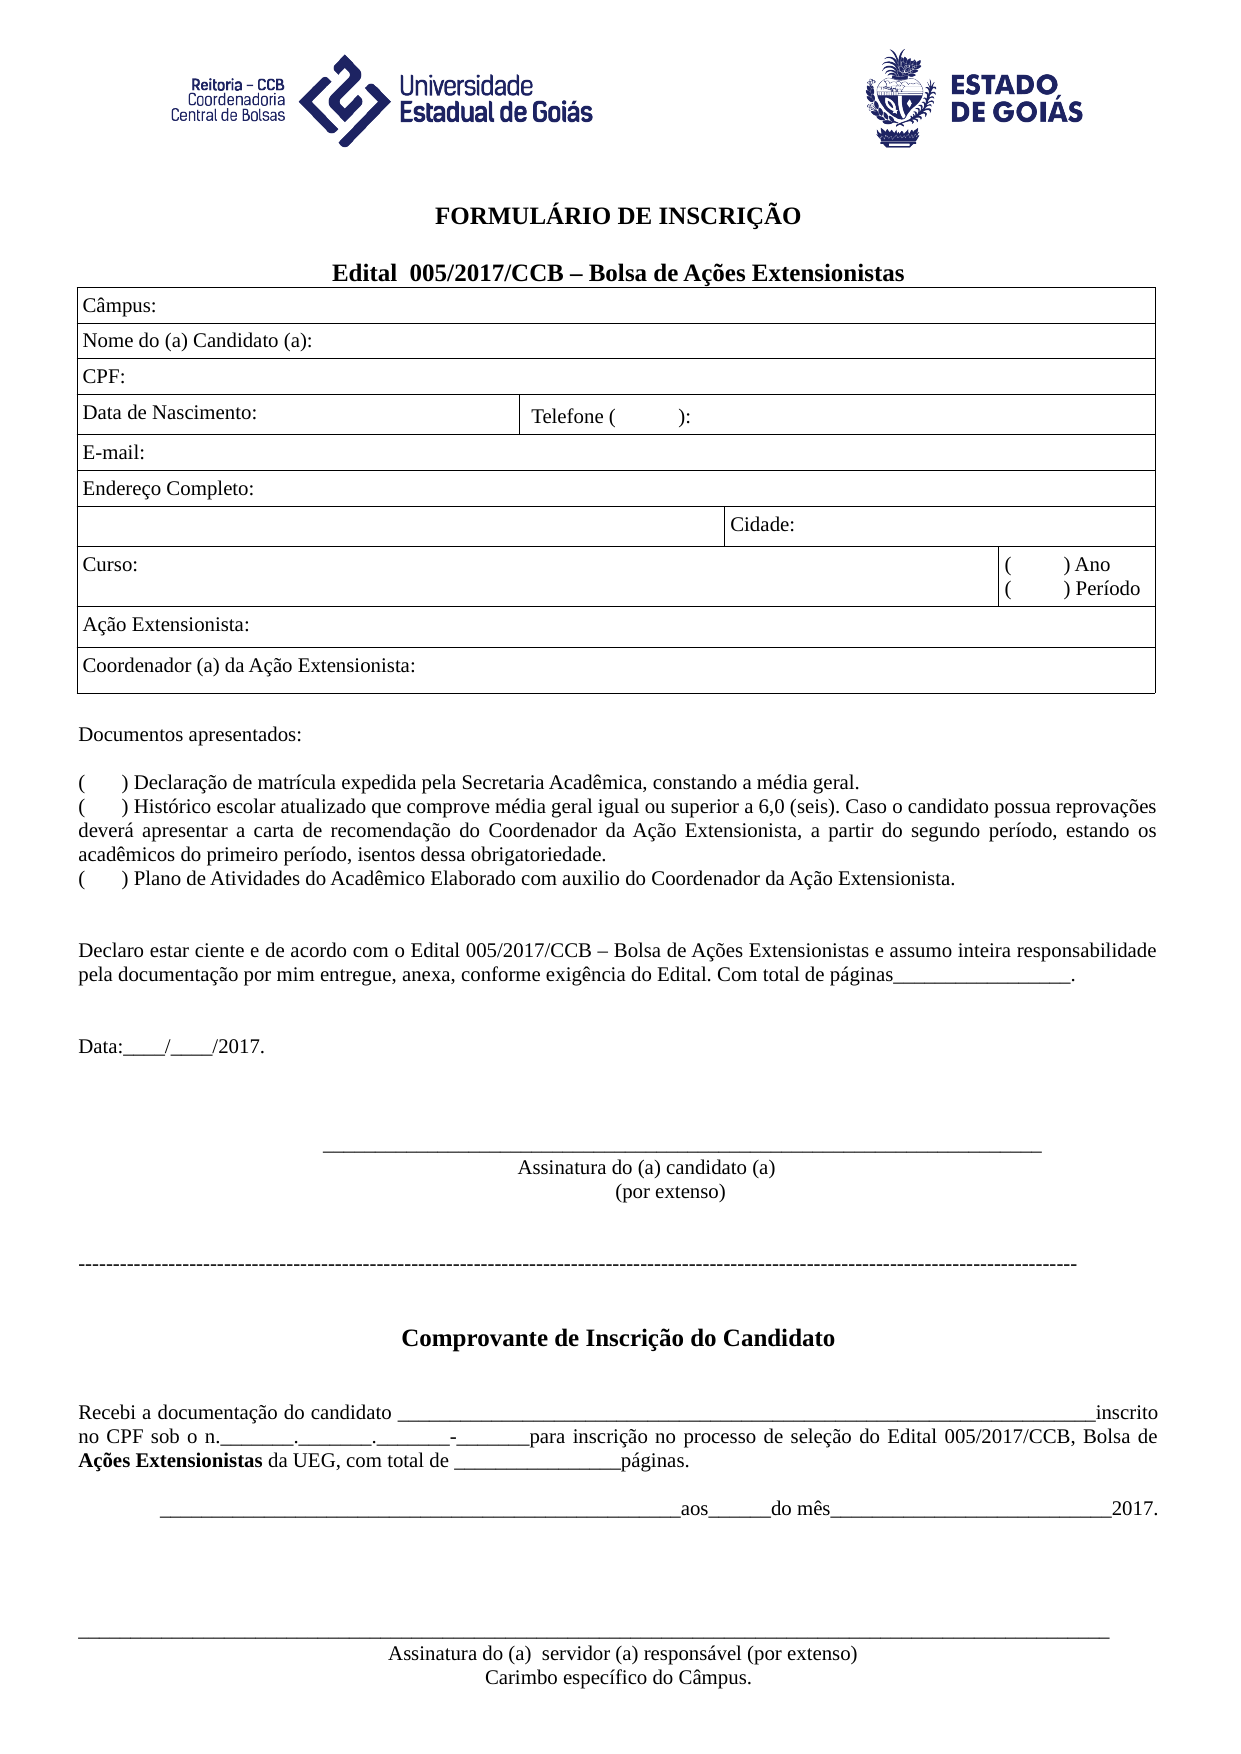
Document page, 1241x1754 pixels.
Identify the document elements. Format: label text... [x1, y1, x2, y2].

text Carimbo específico do Câmpus. [78, 1665, 1158, 1689]
text Edital 005/2017/CCB – Bolsa de Ações Extensionistas [78, 258, 1158, 287]
text Declaro estar ciente e de acordo com o Edital 005/2017/CCB – Bolsa de Ações Extensionistas e assumo inteira responsabilidade pela documentação por mim entregue, anexa, conforme exigência do Edital. Com total de páginas_________________. [78, 938, 1158, 986]
text (por extenso) [78, 1179, 1158, 1203]
text Recebi a documentação do candidato ___________________________________________________________________inscrito no CPF sob o n._______._______._______-_______para inscrição no processo de seleção do Edital 005/2017/CCB, Bolsa de Ações Extensionistas da UEG, com total de ________________páginas. [78, 1400, 1158, 1472]
table_header Coordenador (a) da Ação Extensionista: [78, 648, 1155, 693]
text Assinatura do (a) candidato (a) [78, 1155, 1158, 1179]
text Documentos apresentados: [78, 722, 1158, 746]
table_header E-mail: [78, 435, 1155, 470]
text __________________________________________________aos______do mês___________________________2017. [78, 1496, 1158, 1520]
table_header Telefone ( ): [520, 395, 1155, 434]
text ( ) Histórico escolar atualizado que comprove média geral igual ou superior a 6,0 (seis). Caso o candidato possua reprovações deverá apresentar a carta de recomendação do Coordenador da Ação Extensionista, a partir do segundo período, estando os acadêmicos do primeiro período, isentos dessa obrigatoriedade. [78, 794, 1158, 866]
table_cell CPF: [78, 359, 1155, 394]
table_cell Nome do (a) Candidato (a): [78, 324, 1155, 358]
text Assinatura do (a) servidor (a) responsável (por extenso) [78, 1641, 1158, 1665]
text ------------------------------------------------------------------------------------------------------------------------------------------------ [78, 1251, 1158, 1275]
text ___________________________________________________________________________________________________ [78, 1592, 1158, 1641]
table_header Câmpus: [78, 288, 1155, 323]
table_header Cidade: [725, 507, 1155, 546]
table_header Data de Nascimento: [78, 395, 519, 434]
table_header Endereço Completo: [78, 471, 1155, 506]
text ( ) Declaração de matrícula expedida pela Secretaria Acadêmica, constando a média geral. [78, 770, 1158, 794]
table_header [78, 507, 724, 546]
text _____________________________________________________________________ [78, 1131, 1158, 1155]
table_header Ação Extensionista: [78, 607, 1155, 647]
text ( ) Plano de Atividades do Acadêmico Elaborado com auxilio do Coordenador da Ação Extensionista. [78, 866, 1158, 890]
table_header Curso: [78, 547, 998, 606]
text Comprovante de Inscrição do Candidato [78, 1323, 1158, 1352]
text FORMULÁRIO DE INSCRIÇÃO [78, 201, 1158, 229]
picture [0, 0, 1196, 175]
table_header ( ) Ano ( ) Período [999, 547, 1155, 606]
text Data:____/____/2017. [78, 1034, 1158, 1058]
